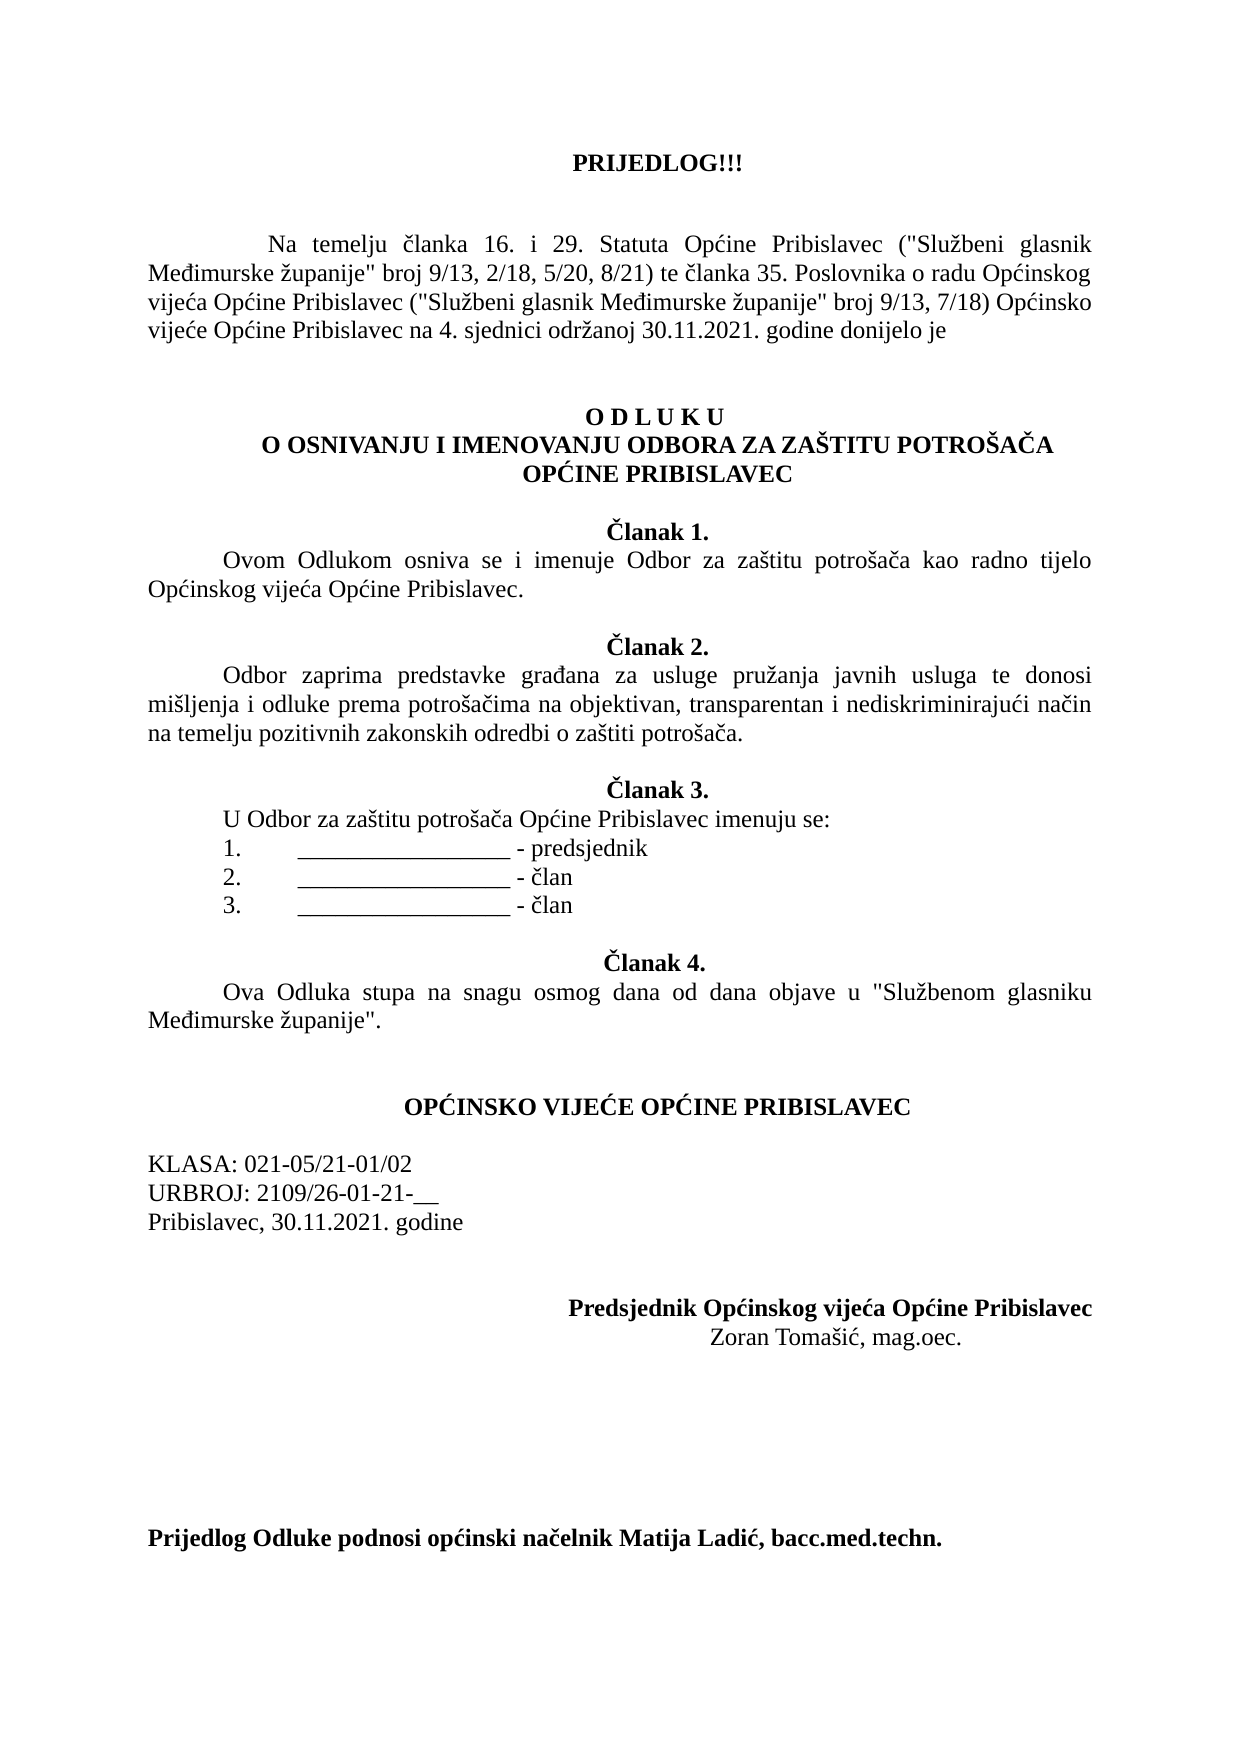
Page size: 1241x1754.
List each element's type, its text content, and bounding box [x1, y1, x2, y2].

text O D L U K U [148, 402, 1093, 430]
text Na temelju članka 16. i 29. Statuta Općine Pribislavec ("Službeni glasnik Međimurske županije" broj 9/13, 2/18, 5/20, 8/21) te članka 35. Poslovnika o radu Općinskog vijeća Općine Pribislavec ("Službeni glasnik Međimurske županije" broj 9/13, 7/18) Općinsko vijeće Općine Pribislavec na 4. sjednici održanoj 30.11.2021. godine donijelo je [148, 229, 1093, 344]
text OPĆINSKO VIJEĆE OPĆINE PRIBISLAVEC [148, 1092, 1093, 1120]
text O OSNIVANJU I IMENOVANJU ODBORA ZA ZAŠTITU POTROŠAČA [148, 430, 1093, 459]
text U Odbor za zaštitu potrošača Općine Pribislavec imenuju se: [148, 804, 1093, 833]
text Ova Odluka stupa na snagu osmog dana od dana objave u "Službenom glasniku Međimurske županije". [148, 977, 1093, 1034]
text URBROJ: 2109/26-01-21-__ [148, 1178, 1093, 1207]
text KLASA: 021-05/21-01/02 [148, 1149, 1093, 1178]
text Predsjednik Općinskog vijeća Općine Pribislavec [148, 1293, 1093, 1322]
text Odbor zaprima predstavke građana za usluge pružanja javnih usluga te donosi mišljenja i odluke prema potrošačima na objektivan, transparentan i nediskriminirajući način na temelju pozitivnih zakonskih odredbi o zaštiti potrošača. [148, 660, 1093, 747]
list _________________ - član [148, 890, 1093, 919]
text Pribislavec, 30.11.2021. godine [148, 1207, 1093, 1235]
text Zoran Tomašić, mag.oec. [148, 1322, 1093, 1350]
text Prijedlog Odluke podnosi općinski načelnik Matija Ladić, bacc.med.techn. [148, 1523, 1093, 1552]
list _________________ - član [148, 862, 1093, 890]
text Članak 2. [148, 632, 1093, 660]
text OPĆINE PRIBISLAVEC [148, 459, 1093, 488]
text Članak 3. [148, 775, 1093, 804]
text Članak 4. [148, 948, 1093, 977]
text Ovom Odlukom osniva se i imenuje Odbor za zaštitu potrošača kao radno tijelo Općinskog vijeća Općine Pribislavec. [148, 545, 1093, 603]
text Članak 1. [148, 517, 1093, 545]
list _________________ - predsjednik [148, 833, 1093, 862]
text PRIJEDLOG!!! [148, 148, 1093, 176]
